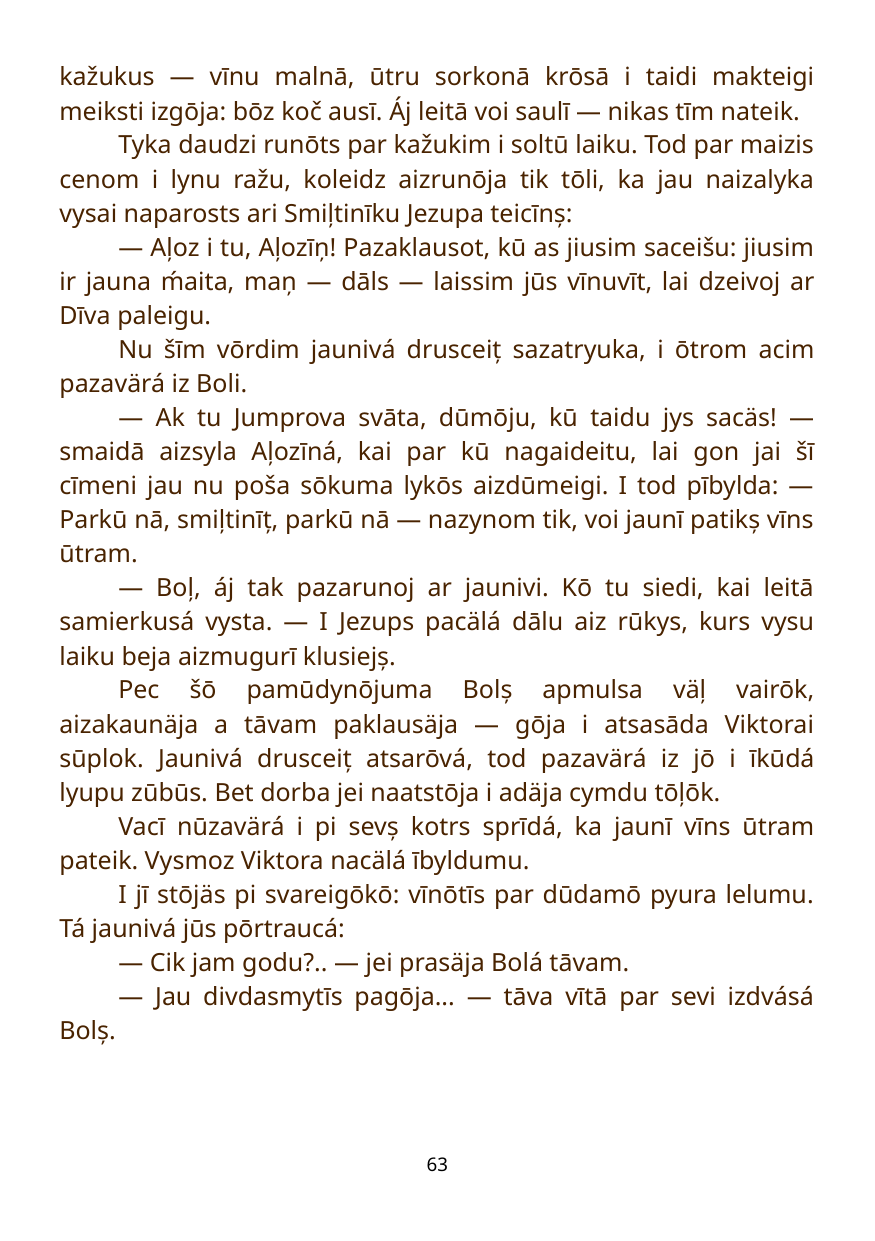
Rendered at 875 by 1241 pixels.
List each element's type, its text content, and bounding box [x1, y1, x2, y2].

text Nu šīm vōrdim jaunivá drusceiț sazatryuka, i ōtrom acim pazavärá iz Boli. [59, 332, 815, 400]
text — Aļoz i tu, Aļozīņ! Pazaklausot, kū as jiusim saceišu: jiusim ir jauna ḿaita, maņ — dāls — laissim jūs vīnuvīt, lai dzeivoj ar Dīva paleigu. [59, 229, 815, 332]
text — Boļ, áj tak pazarunoj ar jaunivi. Kō tu siedi, kai leitā samierkusá vysta. — I Jezups pacälá dālu aiz rūkys, kurs vysu laiku beja aizmugurī klusiejș. [59, 570, 815, 672]
text — Cik jam godu?.. — jei prasäja Bolá tāvam. [59, 945, 815, 979]
text Vacī nūzavärá i pi sevș kotrs sprīdá, ka jaunī vīns ūtram pateik. Vysmoz Viktora nacälá ībyldumu. [59, 808, 815, 877]
text Pec šō pamūdynōjuma Bolș apmulsa väļ vairōk, aizakaunäja a tāvam paklausäja — gōja i atsasāda Viktorai sūplok. Jaunivá drusceiț atsarōvá, tod pazavärá iz jō i īkūdá lyupu zūbūs. Bet dorba jei naatstōja i adäja cymdu tōļōk. [59, 672, 815, 808]
text kažukus — vīnu malnā, ūtru sorkonā krōsā i taidi makteigi meiksti izgōja: bōz koč ausī. Áj leitā voi saulī — nikas tīm nateik. [59, 59, 815, 127]
text Tyka daudzi runōts par kažukim i soltū laiku. Tod par maizis cenom i lynu ražu, koleidz aizrunōja tik tōli, ka jau naizalyka vysai naparosts ari Smiļtinīku Jezupa teicīnș: [59, 127, 815, 229]
text — Jau divdasmytīs pagōja... — tāva vītā par sevi izdvásá Bolș. [59, 979, 815, 1047]
text I jī stōjäs pi svareigōkō: vīnōtīs par dūdamō pyura lelumu. Tá jaunivá jūs pōrtraucá: [59, 877, 815, 945]
text — Ak tu Jumprova svāta, dūmōju, kū taidu jys sacäs! — smaidā aizsyla Aļozīná, kai par kū nagaideitu, lai gon jai šī cīmeni jau nu poša sōkuma lykōs aizdūmeigi. I tod pībylda: — Parkū nā, smiļtinīț, parkū nā — nazynom tik, voi jaunī patikș vīns ūtram. [59, 400, 815, 570]
